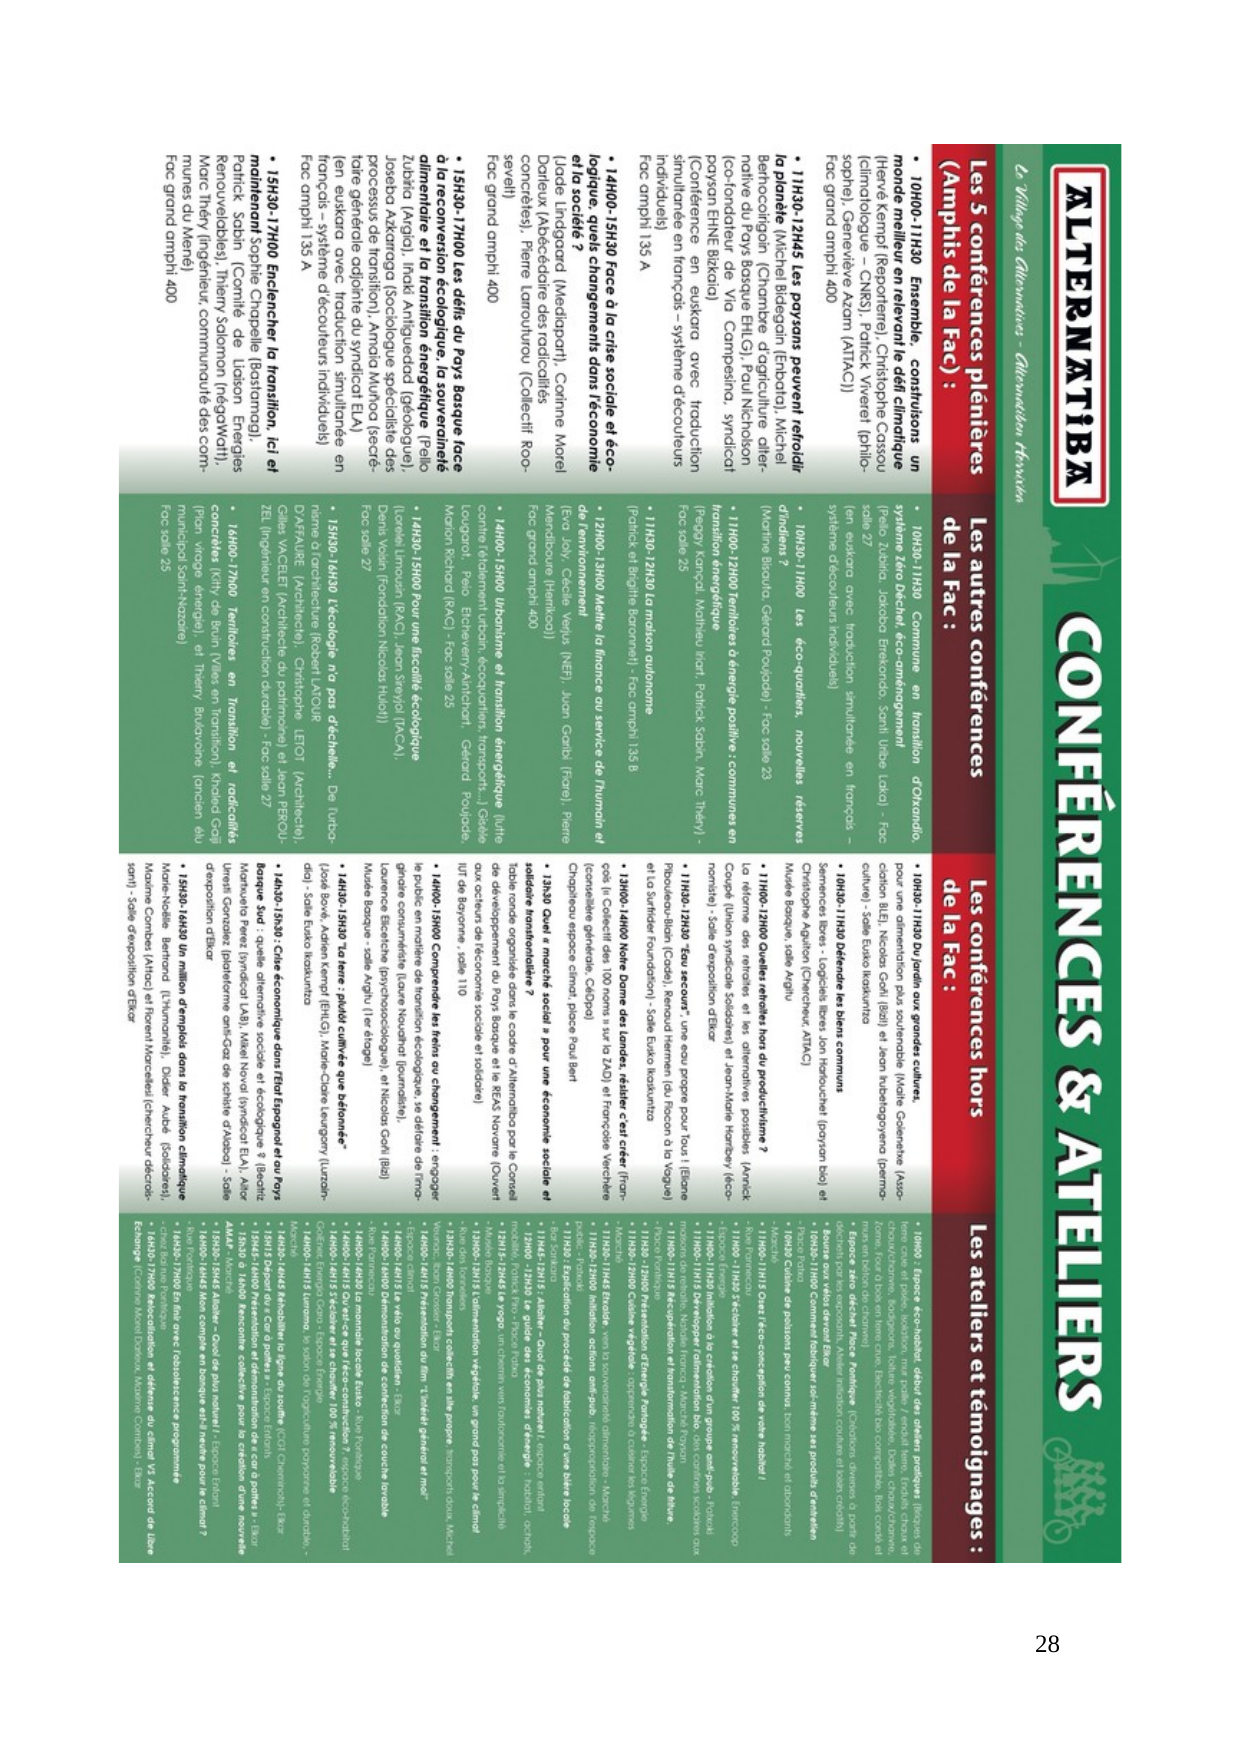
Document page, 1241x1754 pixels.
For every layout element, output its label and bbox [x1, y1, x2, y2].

picture [118, 144, 1122, 1563]
